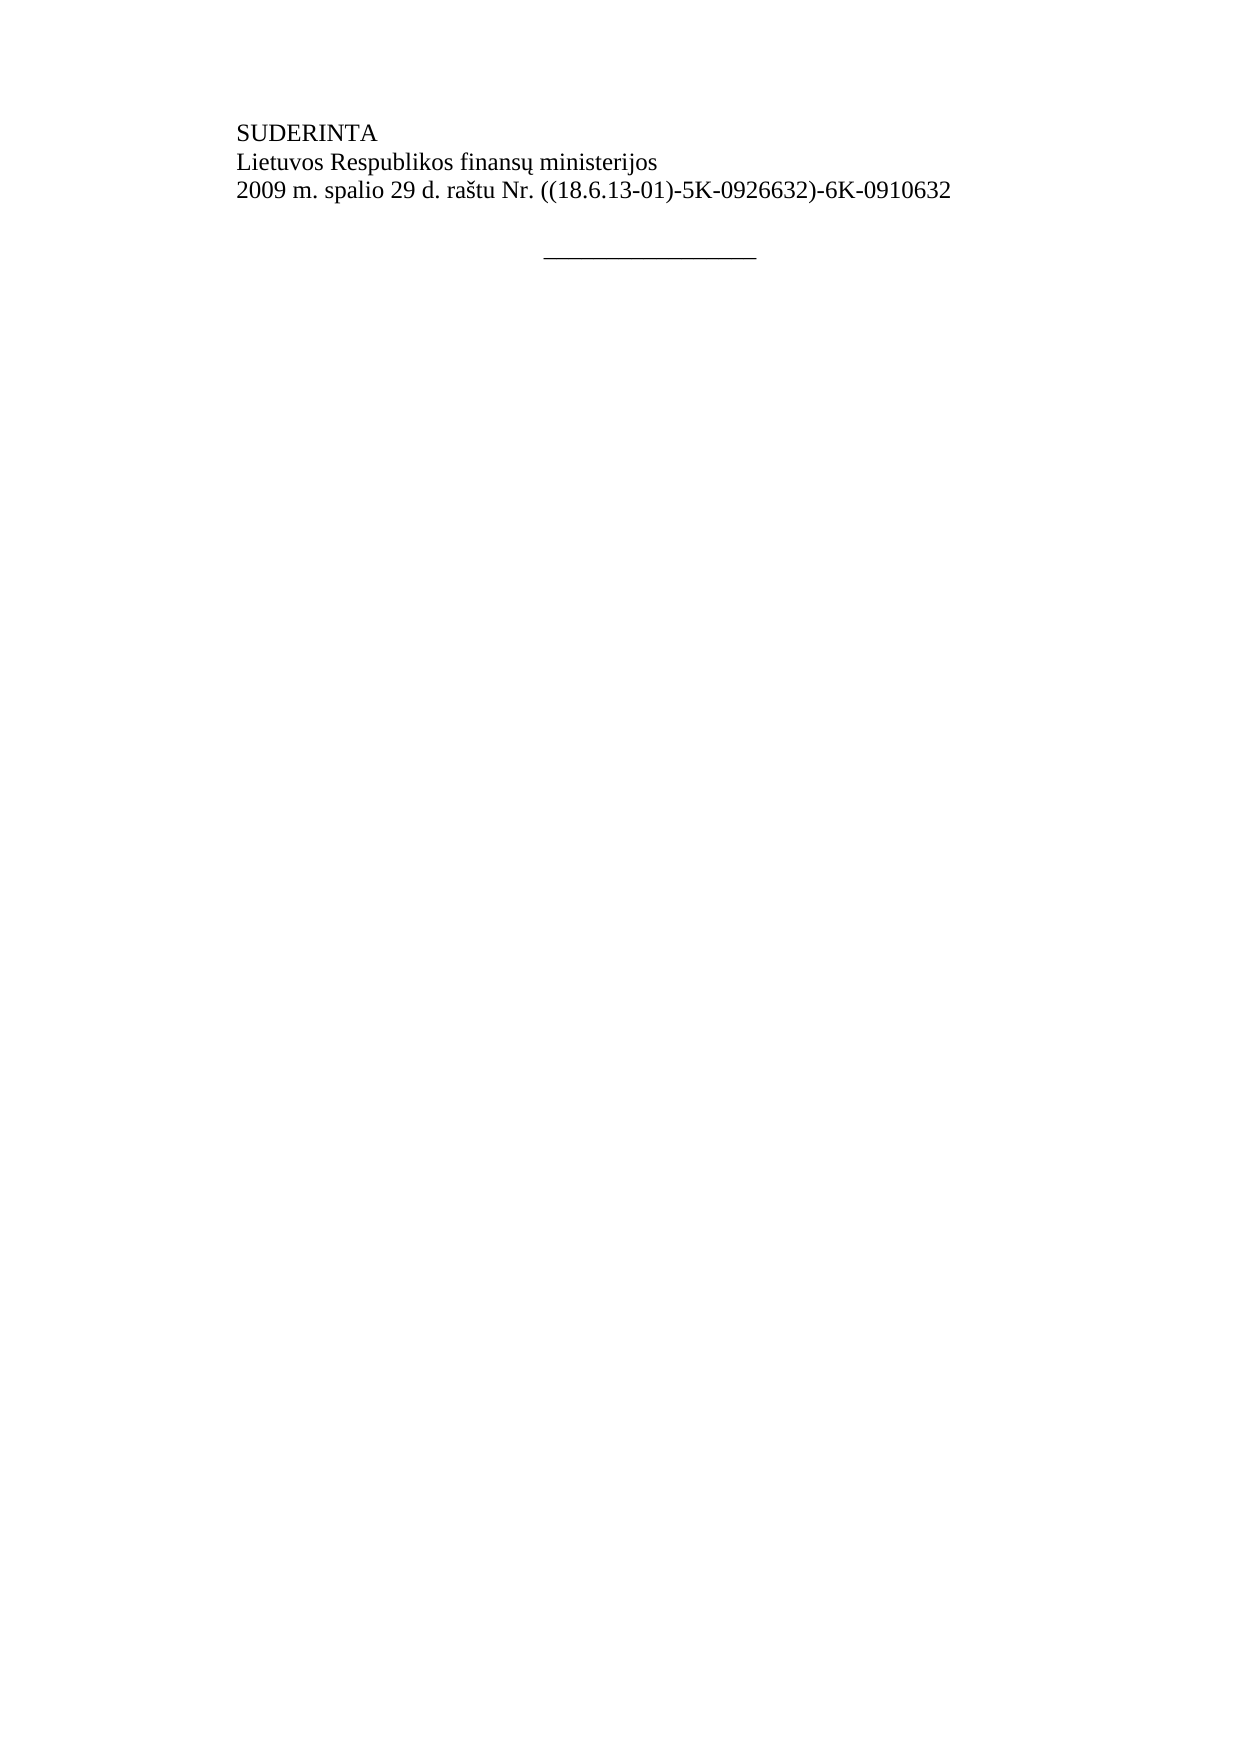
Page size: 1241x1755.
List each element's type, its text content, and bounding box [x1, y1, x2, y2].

text SUDERINTA [177, 118, 1122, 147]
text _________________ [177, 233, 1122, 262]
text 2009 m. spalio 29 d. raštu Nr. ((18.6.13-01)-5K-0926632)-6K-0910632 [177, 176, 1122, 204]
text Lietuvos Respublikos finansų ministerijos [177, 147, 1122, 176]
